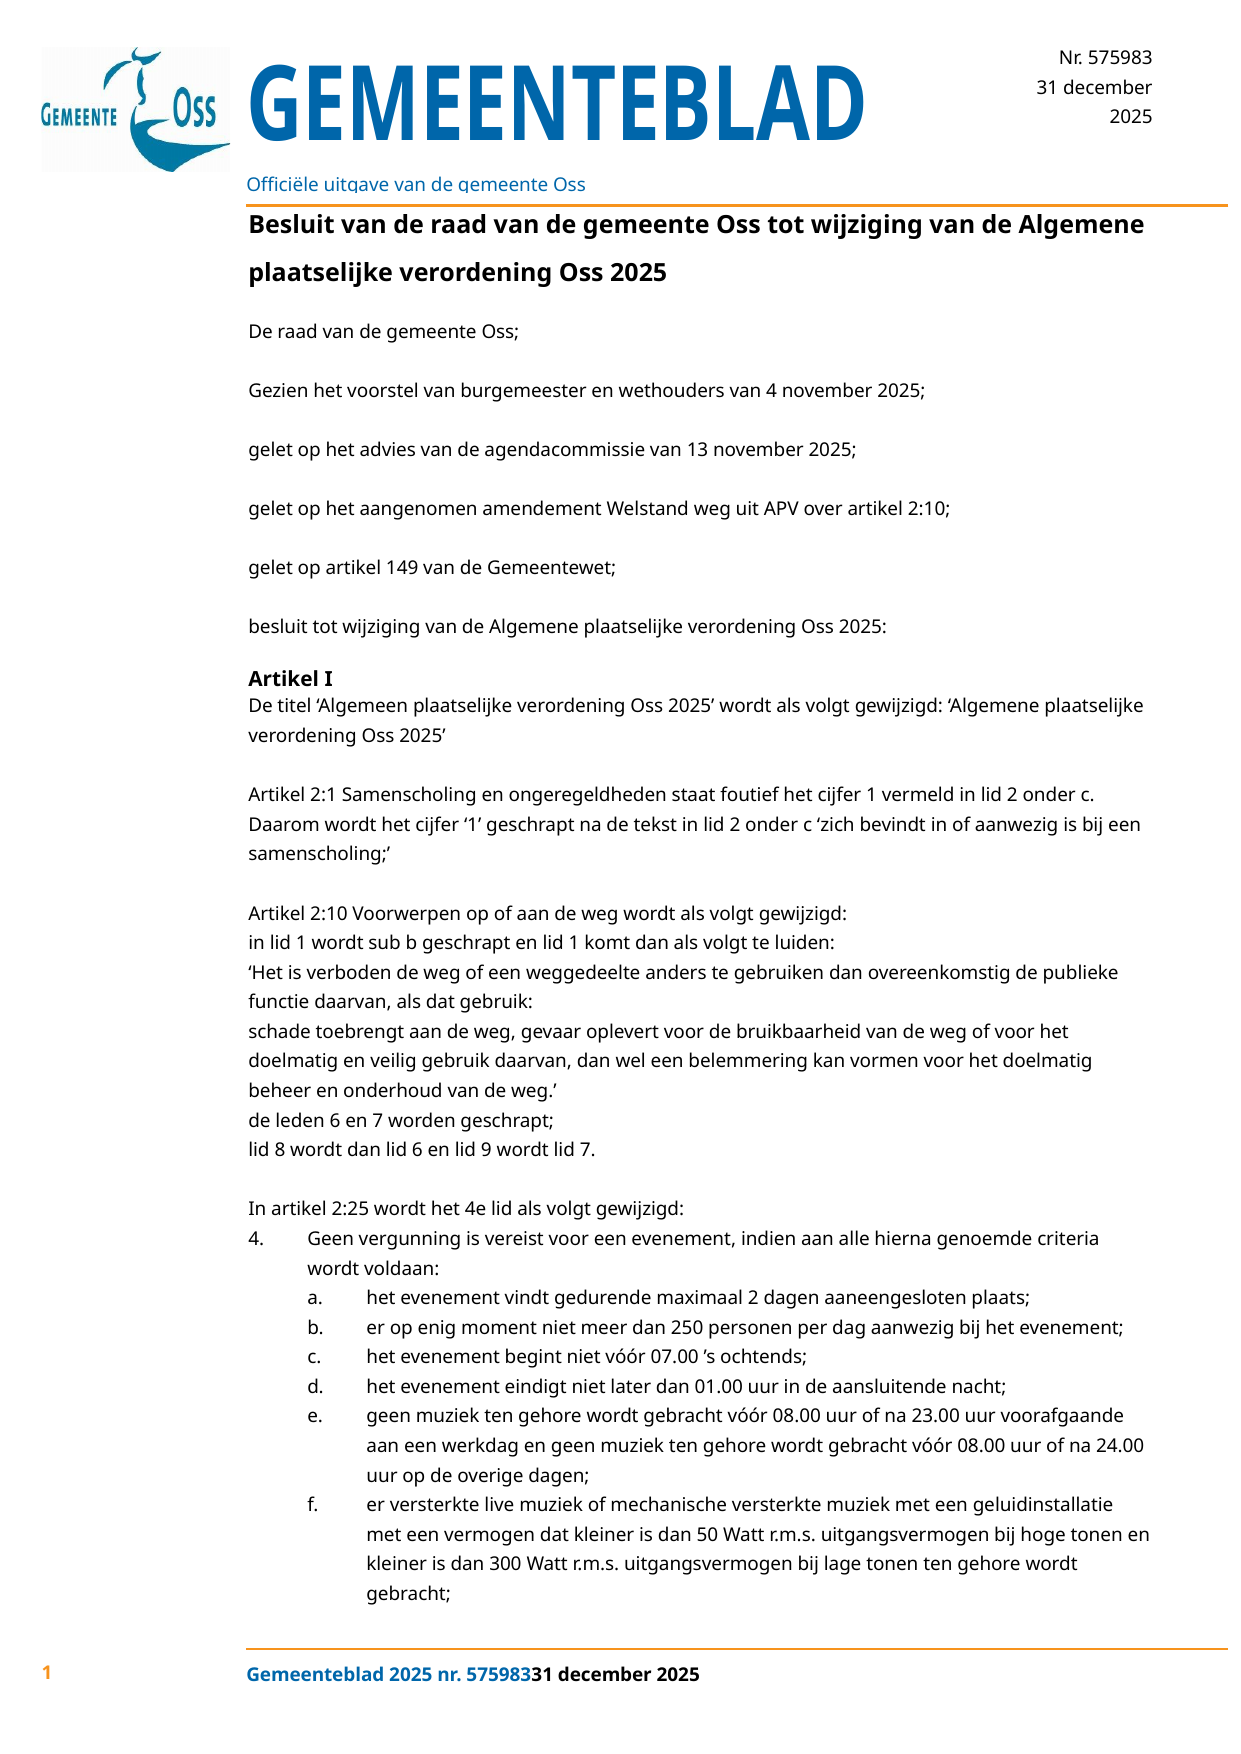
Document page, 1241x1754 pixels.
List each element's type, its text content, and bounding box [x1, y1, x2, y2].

text Artikel 2:1 Samenscholing en ongeregeldheden staat foutief het cijfer 1 vermeld in lid 2 onder c. Daarom wordt het cijfer ‘1’ geschrapt na de tekst in lid 2 onder c ‘zich bevindt in of aanwezig is bij een samenscholing;’ [248, 781, 1152, 866]
text gelet op het aangenomen amendement Welstand weg uit APV over artikel 2:10; [248, 495, 1152, 521]
text Besluit van de raad van de gemeente Oss tot wijziging van de Algemene plaatselijke verordening Oss 2025 [248, 207, 1152, 288]
text Artikel I [248, 664, 1152, 693]
text gelet op artikel 149 van de Gemeentewet; [248, 554, 1152, 580]
list het evenement vindt gedurende maximaal 2 dagen aaneengesloten plaats; [307, 1284, 1152, 1310]
text gelet op het advies van de agendacommissie van 13 november 2025; [248, 436, 1152, 462]
text ‘Het is verboden de weg of een weggedeelte anders te gebruiken dan overeenkomstig de publieke functie daarvan, als dat gebruik: [248, 959, 1152, 1014]
text In artikel 2:25 wordt het 4e lid als volgt gewijzigd: [248, 1196, 1152, 1221]
list er versterkte live muziek of mechanische versterkte muziek met een geluidinstallatie met een vermogen dat kleiner is dan 50 Watt r.m.s. uitgangsvermogen bij hoge tonen en kleiner is dan 300 Watt r.m.s. uitgangsvermogen bij lage tonen ten gehore wordt gebracht; [307, 1491, 1152, 1606]
text Gezien het voorstel van burgemeester en wethouders van 4 november 2025; [248, 377, 1152, 403]
text Artikel 2:10 Voorwerpen op of aan de weg wordt als volgt gewijzigd: [248, 900, 1152, 925]
text schade toebrengt aan de weg, gevaar oplevert voor de bruikbaarheid van de weg of voor het doelmatig en veilig gebruik daarvan, dan wel een belemmering kan vormen voor het doelmatig beheer en onderhoud van de weg.’ [248, 1018, 1152, 1103]
list geen muziek ten gehore wordt gebracht vóór 08.00 uur of na 23.00 uur voorafgaande aan een werkdag en geen muziek ten gehore wordt gebracht vóór 08.00 uur of na 24.00 uur op de overige dagen; [307, 1403, 1152, 1487]
text in lid 1 wordt sub b geschrapt en lid 1 komt dan als volgt te luiden: [248, 929, 1152, 955]
text De raad van de gemeente Oss; [248, 318, 1152, 344]
text besluit tot wijziging van de Algemene plaatselijke verordening Oss 2025: [248, 614, 1152, 639]
list het evenement begint niet vóór 07.00 ’s ochtends; [307, 1343, 1152, 1369]
picture [41, 47, 231, 172]
text De titel ‘Algemeen plaatselijke verordening Oss 2025’ wordt als volgt gewijzigd: ‘Algemene plaatselijke verordening Oss 2025’ [248, 693, 1152, 748]
list het evenement eindigt niet later dan 01.00 uur in de aansluitende nacht; [307, 1373, 1152, 1399]
list er op enig moment niet meer dan 250 personen per dag aanwezig bij het evenement; [307, 1314, 1152, 1339]
text de leden 6 en 7 worden geschrapt; [248, 1107, 1152, 1132]
list Geen vergunning is vereist voor een evenement, indien aan alle hierna genoemde criteria wordt voldaan: [248, 1225, 1152, 1280]
text lid 8 wordt dan lid 6 en lid 9 wordt lid 7. [248, 1136, 1152, 1162]
